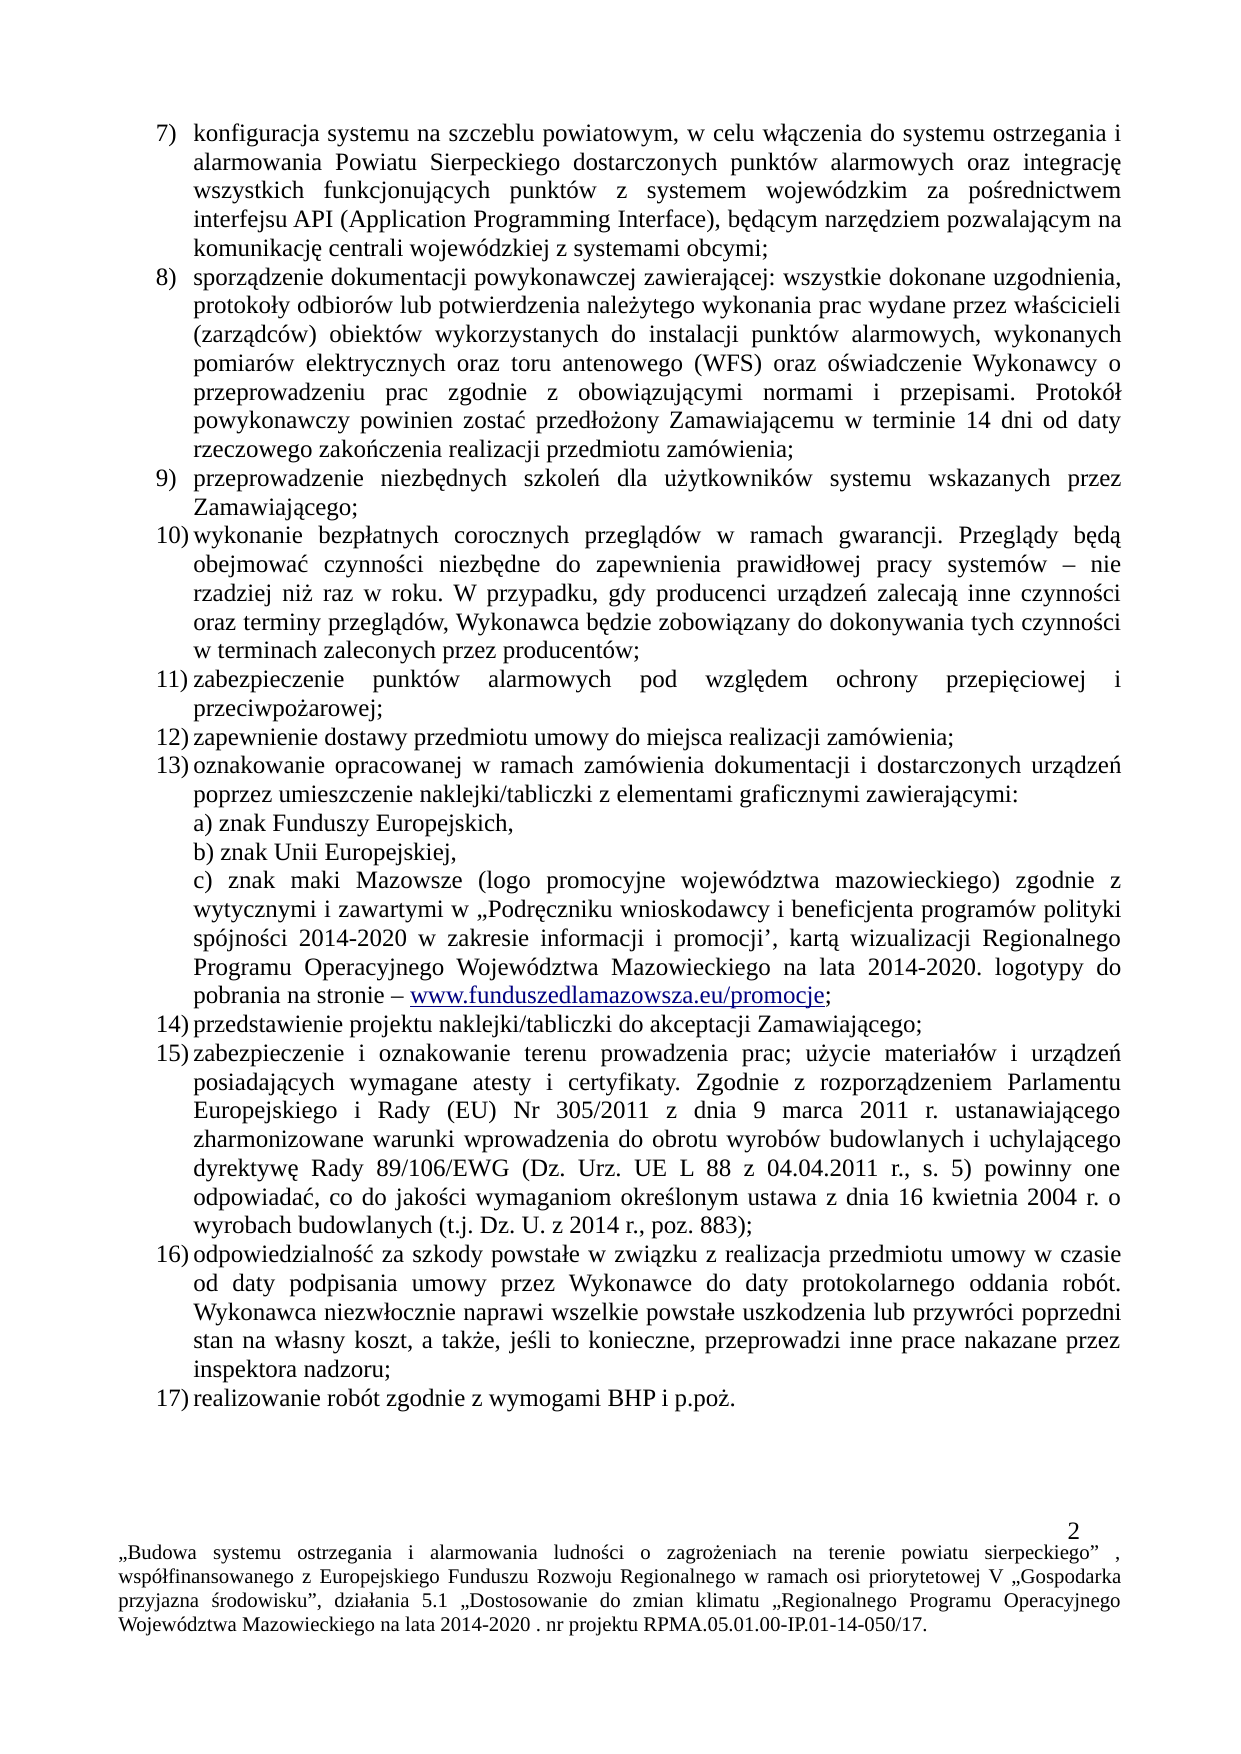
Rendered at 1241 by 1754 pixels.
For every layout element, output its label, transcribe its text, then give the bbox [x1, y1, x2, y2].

list przeprowadzenie niezbędnych szkoleń dla użytkowników systemu wskazanych przez Zamawiającego; [156, 463, 1122, 521]
list zabezpieczenie i oznakowanie terenu prowadzenia prac; użycie materiałów i urządzeń posiadających wymagane atesty i certyfikaty. Zgodnie z rozporządzeniem Parlamentu Europejskiego i Rady (EU) Nr 305/2011 z dnia 9 marca 2011 r. ustanawiającego zharmonizowane warunki wprowadzenia do obrotu wyrobów budowlanych i uchylającego dyrektywę Rady 89/106/EWG (Dz. Urz. UE L 88 z 04.04.2011 r., s. 5) powinny one odpowiadać, co do jakości wymaganiom określonym ustawa z dnia 16 kwietnia 2004 r. o wyrobach budowlanych (t.j. Dz. U. z 2014 r., poz. 883); [156, 1038, 1122, 1239]
list odpowiedzialność za szkody powstałe w związku z realizacja przedmiotu umowy w czasie od daty podpisania umowy przez Wykonawce do daty protokolarnego oddania robót. Wykonawca niezwłocznie naprawi wszelkie powstałe uszkodzenia lub przywróci poprzedni stan na własny koszt, a także, jeśli to konieczne, przeprowadzi inne prace nakazane przez inspektora nadzoru; [156, 1239, 1122, 1383]
list wykonanie bezpłatnych corocznych przeglądów w ramach gwarancji. Przeglądy będą obejmować czynności niezbędne do zapewnienia prawidłowej pracy systemów – nie rzadziej niż raz w roku. W przypadku, gdy producenci urządzeń zalecają inne czynności oraz terminy przeglądów, Wykonawca będzie zobowiązany do dokonywania tych czynności w terminach zaleconych przez producentów; [156, 521, 1122, 664]
list b) znak Unii Europejskiej, [156, 837, 1122, 866]
list realizowanie robót zgodnie z wymogami BHP i p.poż. [156, 1383, 1122, 1412]
list przedstawienie projektu naklejki/tabliczki do akceptacji Zamawiającego; [156, 1009, 1122, 1038]
list oznakowanie opracowanej w ramach zamówienia dokumentacji i dostarczonych urządzeń poprzez umieszczenie naklejki/tabliczki z elementami graficznymi zawierającymi: [156, 751, 1122, 808]
list a) znak Funduszy Europejskich, [156, 808, 1122, 837]
list konfiguracja systemu na szczeblu powiatowym, w celu włączenia do systemu ostrzegania i alarmowania Powiatu Sierpeckiego dostarczonych punktów alarmowych oraz integrację wszystkich funkcjonujących punktów z systemem wojewódzkim za pośrednictwem interfejsu API (Application Programming Interface), będącym narzędziem pozwalającym na komunikację centrali wojewódzkiej z systemami obcymi; [156, 118, 1122, 262]
list sporządzenie dokumentacji powykonawczej zawierającej: wszystkie dokonane uzgodnienia, protokoły odbiorów lub potwierdzenia należytego wykonania prac wydane przez właścicieli (zarządców) obiektów wykorzystanych do instalacji punktów alarmowych, wykonanych pomiarów elektrycznych oraz toru antenowego (WFS) oraz oświadczenie Wykonawcy o przeprowadzeniu prac zgodnie z obowiązującymi normami i przepisami. Protokół powykonawczy powinien zostać przedłożony Zamawiającemu w terminie 14 dni od daty rzeczowego zakończenia realizacji przedmiotu zamówienia; [156, 262, 1122, 463]
list zapewnienie dostawy przedmiotu umowy do miejsca realizacji zamówienia; [156, 722, 1122, 751]
list c) znak maki Mazowsze (logo promocyjne województwa mazowieckiego) zgodnie z wytycznymi i zawartymi w „Podręczniku wnioskodawcy i beneficjenta programów polityki spójności 2014-2020 w zakresie informacji i promocji’, kartą wizualizacji Regionalnego Programu Operacyjnego Województwa Mazowieckiego na lata 2014-2020. logotypy do pobrania na stronie – www.funduszedlamazowsza.eu/promocje; [156, 866, 1122, 1009]
list zabezpieczenie punktów alarmowych pod względem ochrony przepięciowej i przeciwpożarowej; [156, 664, 1122, 722]
